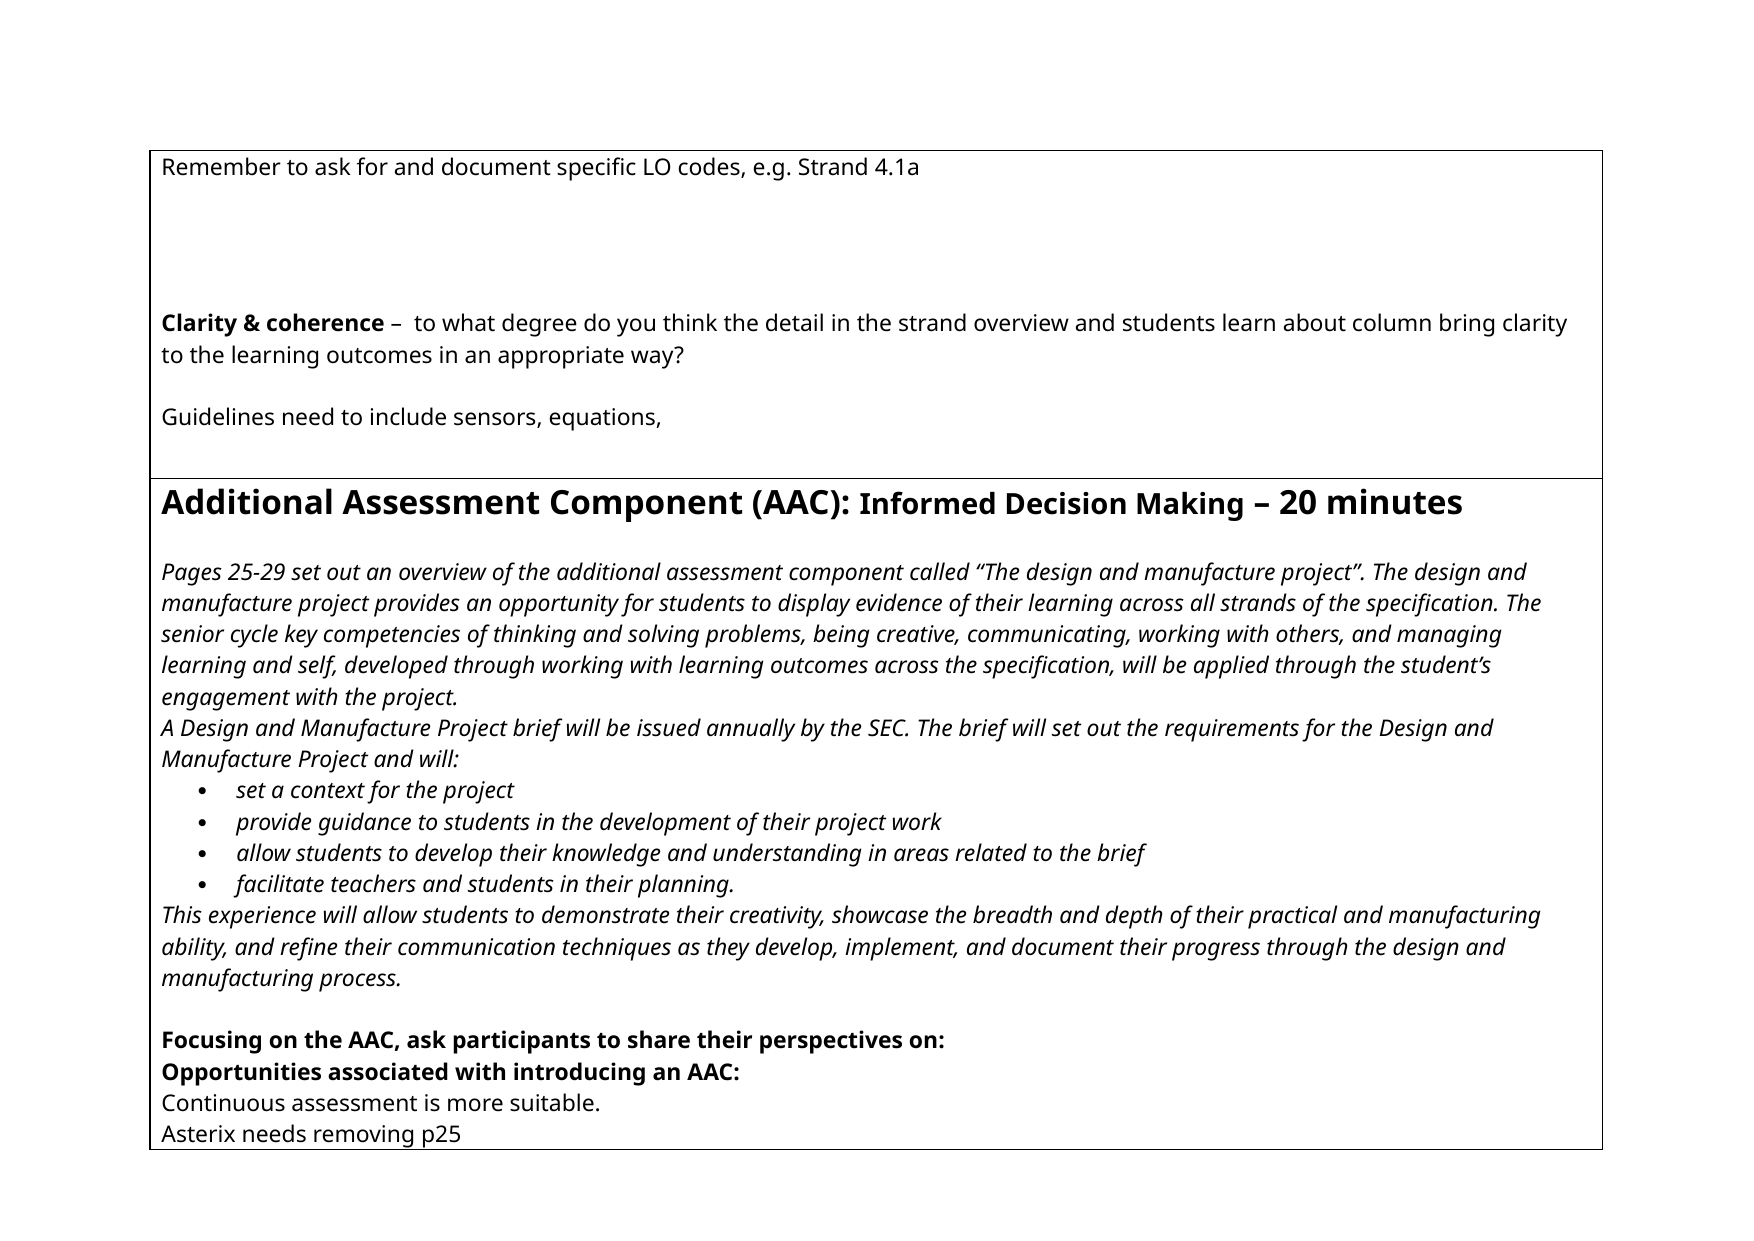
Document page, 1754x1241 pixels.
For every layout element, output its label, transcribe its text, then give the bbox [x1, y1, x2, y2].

table_cell Remember to ask for and document specific LO codes, e.g. Strand 4.1a Clarity & coherence – to what degree do you think the detail in the strand overview and students learn about column bring clarity to the learning outcomes in an appropriate way? Guidelines need to include sensors, equations, [151, 151, 1602, 478]
table_cell Additional Assessment Component (AAC): Informed Decision Making – 20 minutes Pages 25-29 set out an overview of the additional assessment component called “The design and manufacture project”. The design and manufacture project provides an opportunity for students to display evidence of their learning across all strands of the specification. The senior cycle key competencies of thinking and solving problems, being creative, communicating, working with others, and managing learning and self, developed through working with learning outcomes across the specification, will be applied through the student’s engagement with the project. A Design and Manufacture Project brief will be issued annually by the SEC. The brief will set out the requirements for the Design and Manufacture Project and will: set a context for the project provide guidance to students in the development of their project work allow students to develop their knowledge and understanding in areas related to the brief facilitate teachers and students in their planning. This experience will allow students to demonstrate their creativity, showcase the breadth and depth of their practical and manufacturing ability, and refine their communication techniques as they develop, implement, and document their progress through the design and manufacturing process. Focusing on the AAC, ask participants to share their perspectives on: Opportunities associated with introducing an AAC: Continuous assessment is more suitable. Asterix needs removing p25 [151, 479, 1602, 1149]
